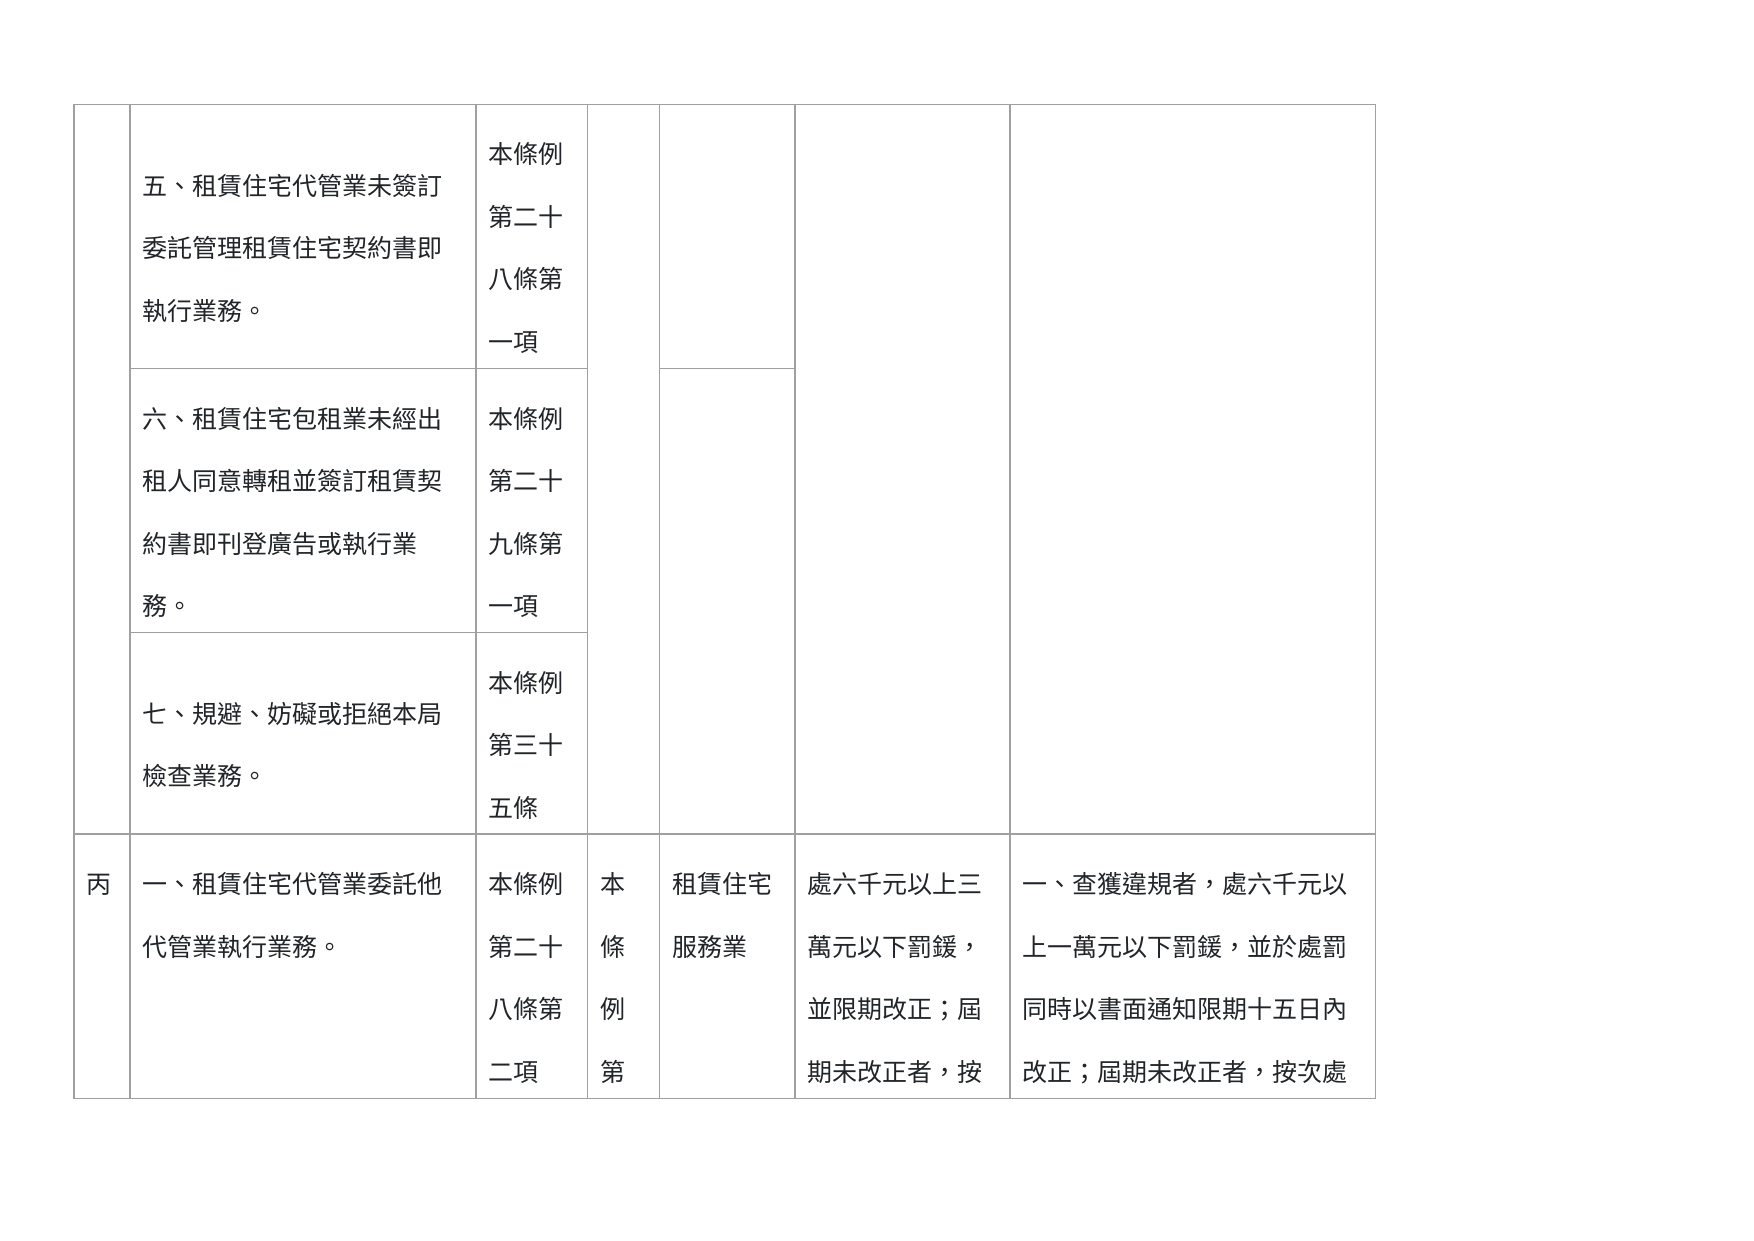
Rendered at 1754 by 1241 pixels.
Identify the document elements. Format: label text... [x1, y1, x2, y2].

table_cell [75, 105, 129, 833]
table_cell 五、租賃住宅代管業未簽訂委託管理租賃住宅契約書即執行業務。 [131, 105, 475, 368]
table_cell 本條例第 [588, 835, 659, 1097]
table_cell 本條例第三十五條 [477, 633, 587, 833]
table_cell [660, 369, 794, 833]
table_cell 丙 [75, 835, 129, 1097]
table_cell [660, 105, 794, 368]
table_cell 一、查獲違規者，處六千元以上一萬元以下罰鍰，並於處罰同時以書面通知限期十五日內改正；屆期未改正者，按次處 [1011, 835, 1375, 1097]
table_cell 本條例第二十八條第一項 [477, 105, 587, 368]
table_cell [1011, 105, 1375, 833]
table_cell 一、租賃住宅代管業委託他代管業執行業務。 [131, 835, 475, 1097]
table_cell 處六千元以上三萬元以下罰鍰，並限期改正；屆期未改正者，按 [796, 835, 1009, 1097]
table_cell 六、租賃住宅包租業未經出租人同意轉租並簽訂租賃契約書即刊登廣告或執行業務。 [131, 369, 475, 632]
table_cell 七、規避、妨礙或拒絕本局檢查業務。 [131, 633, 475, 833]
table_cell 租賃住宅服務業 [660, 835, 794, 1097]
table_cell [796, 105, 1009, 833]
table_cell [588, 105, 659, 833]
table_cell 本條例第二十九條第一項 [477, 369, 587, 632]
table_cell 本條例第二十八條第二項 [477, 835, 587, 1097]
